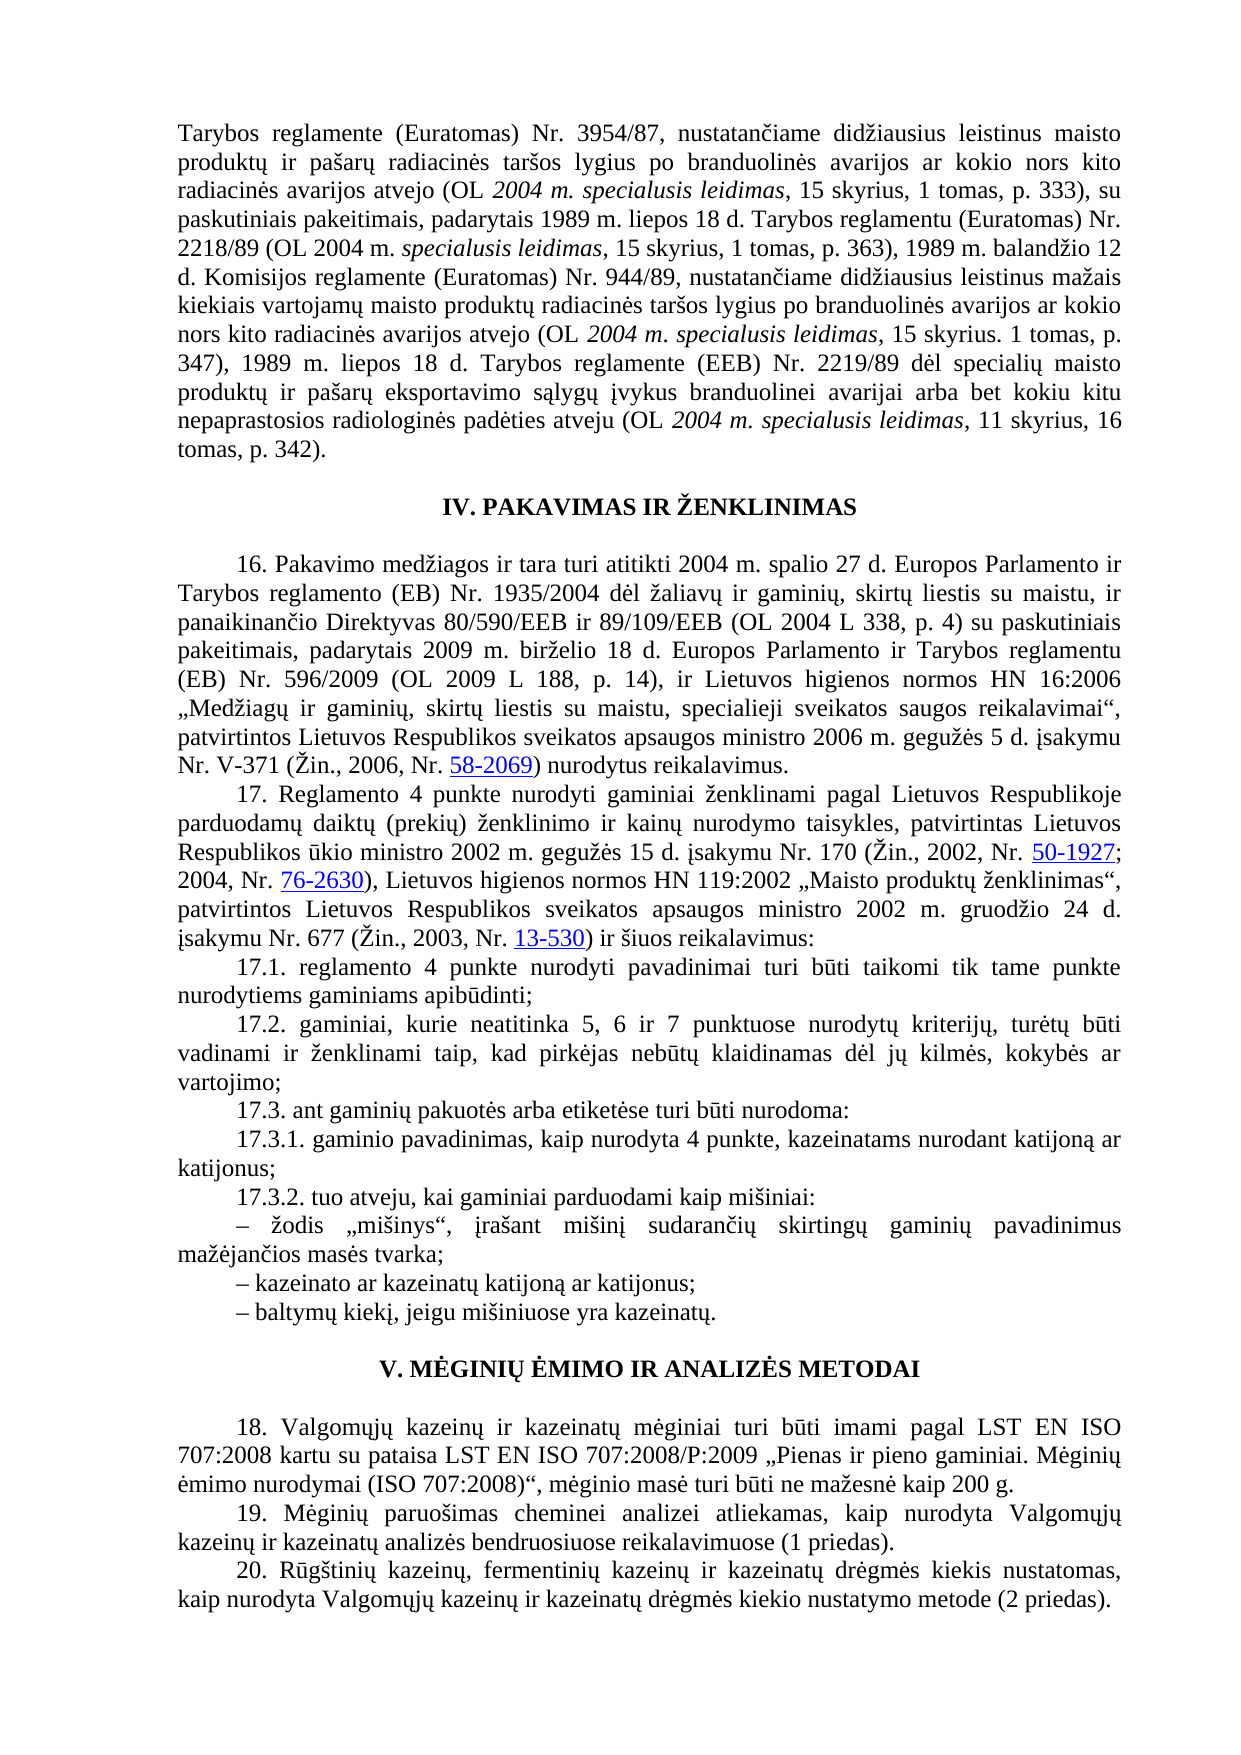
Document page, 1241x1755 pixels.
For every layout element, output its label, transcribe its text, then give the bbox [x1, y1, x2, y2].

text 17. Reglamento 4 punkte nurodyti gaminiai ženklinami pagal Lietuvos Respublikoje parduodamų daiktų (prekių) ženklinimo ir kainų nurodymo taisykles, patvirtintas Lietuvos Respublikos ūkio ministro 2002 m. gegužės 15 d. įsakymu Nr. 170 (Žin., 2002, Nr. 50-1927; 2004, Nr. 76-2630), Lietuvos higienos normos HN 119:2002 „Maisto produktų ženklinimas“, patvirtintos Lietuvos Respublikos sveikatos apsaugos ministro 2002 m. gruodžio 24 d. įsakymu Nr. 677 (Žin., 2003, Nr. 13-530) ir šiuos reikalavimus: [177, 779, 1122, 952]
text 16. Pakavimo medžiagos ir tara turi atitikti 2004 m. spalio 27 d. Europos Parlamento ir Tarybos reglamento (EB) Nr. 1935/2004 dėl žaliavų ir gaminių, skirtų liestis su maistu, ir panaikinančio Direktyvas 80/590/EEB ir 89/109/EEB (OL 2004 L 338, p. 4) su paskutiniais pakeitimais, padarytais 2009 m. birželio 18 d. Europos Parlamento ir Tarybos reglamentu (EB) Nr. 596/2009 (OL 2009 L 188, p. 14), ir Lietuvos higienos normos HN 16:2006 „Medžiagų ir gaminių, skirtų liestis su maistu, specialieji sveikatos saugos reikalavimai“, patvirtintos Lietuvos Respublikos sveikatos apsaugos ministro 2006 m. gegužės 5 d. įsakymu Nr. V-371 (Žin., 2006, Nr. 58-2069) nurodytus reikalavimus. [177, 549, 1122, 779]
text Tarybos reglamente (Euratomas) Nr. 3954/87, nustatančiame didžiausius leistinus maisto produktų ir pašarų radiacinės taršos lygius po branduolinės avarijos ar kokio nors kito radiacinės avarijos atvejo (OL 2004 m. specialusis leidimas, 15 skyrius, 1 tomas, p. 333), su paskutiniais pakeitimais, padarytais 1989 m. liepos 18 d. Tarybos reglamentu (Euratomas) Nr. 2218/89 (OL 2004 m. specialusis leidimas, 15 skyrius, 1 tomas, p. 363), 1989 m. balandžio 12 d. Komisijos reglamente (Euratomas) Nr. 944/89, nustatančiame didžiausius leistinus mažais kiekiais vartojamų maisto produktų radiacinės taršos lygius po branduolinės avarijos ar kokio nors kito radiacinės avarijos atvejo (OL 2004 m. specialusis leidimas, 15 skyrius. 1 tomas, p. 347), 1989 m. liepos 18 d. Tarybos reglamente (EEB) Nr. 2219/89 dėl specialių maisto produktų ir pašarų eksportavimo sąlygų įvykus branduolinei avarijai arba bet kokiu kitu nepaprastosios radiologinės padėties atveju (OL 2004 m. specialusis leidimas, 11 skyrius, 16 tomas, p. 342). [177, 118, 1122, 463]
text – kazeinato ar kazeinatų katijoną ar katijonus; [177, 1268, 1122, 1297]
text – baltymų kiekį, jeigu mišiniuose yra kazeinatų. [177, 1297, 1122, 1326]
text 17.1. reglamento 4 punkte nurodyti pavadinimai turi būti taikomi tik tame punkte nurodytiems gaminiams apibūdinti; [177, 952, 1122, 1009]
text IV. PAKAVIMAS IR ŽENKLINIMAS [177, 492, 1122, 521]
text – žodis „mišinys“, įrašant mišinį sudarančių skirtingų gaminių pavadinimus mažėjančios masės tvarka; [177, 1211, 1122, 1268]
text 18. Valgomųjų kazeinų ir kazeinatų mėginiai turi būti imami pagal LST EN ISO 707:2008 kartu su pataisa LST EN ISO 707:2008/P:2009 „Pienas ir pieno gaminiai. Mėginių ėmimo nurodymai (ISO 707:2008)“, mėginio masė turi būti ne mažesnė kaip 200 g. [177, 1412, 1122, 1498]
text V. MĖGINIŲ ĖMIMO IR ANALIZĖS METODAI [177, 1354, 1122, 1383]
text 17.3.2. tuo atveju, kai gaminiai parduodami kaip mišiniai: [177, 1182, 1122, 1211]
text 20. Rūgštinių kazeinų, fermentinių kazeinų ir kazeinatų drėgmės kiekis nustatomas, kaip nurodyta Valgomųjų kazeinų ir kazeinatų drėgmės kiekio nustatymo metode (2 priedas). [177, 1556, 1122, 1613]
text 19. Mėginių paruošimas cheminei analizei atliekamas, kaip nurodyta Valgomųjų kazeinų ir kazeinatų analizės bendruosiuose reikalavimuose (1 priedas). [177, 1498, 1122, 1556]
text 17.3. ant gaminių pakuotės arba etiketėse turi būti nurodoma: [177, 1096, 1122, 1124]
text 17.2. gaminiai, kurie neatitinka 5, 6 ir 7 punktuose nurodytų kriterijų, turėtų būti vadinami ir ženklinami taip, kad pirkėjas nebūtų klaidinamas dėl jų kilmės, kokybės ar vartojimo; [177, 1009, 1122, 1096]
text 17.3.1. gaminio pavadinimas, kaip nurodyta 4 punkte, kazeinatams nurodant katijoną ar katijonus; [177, 1124, 1122, 1182]
